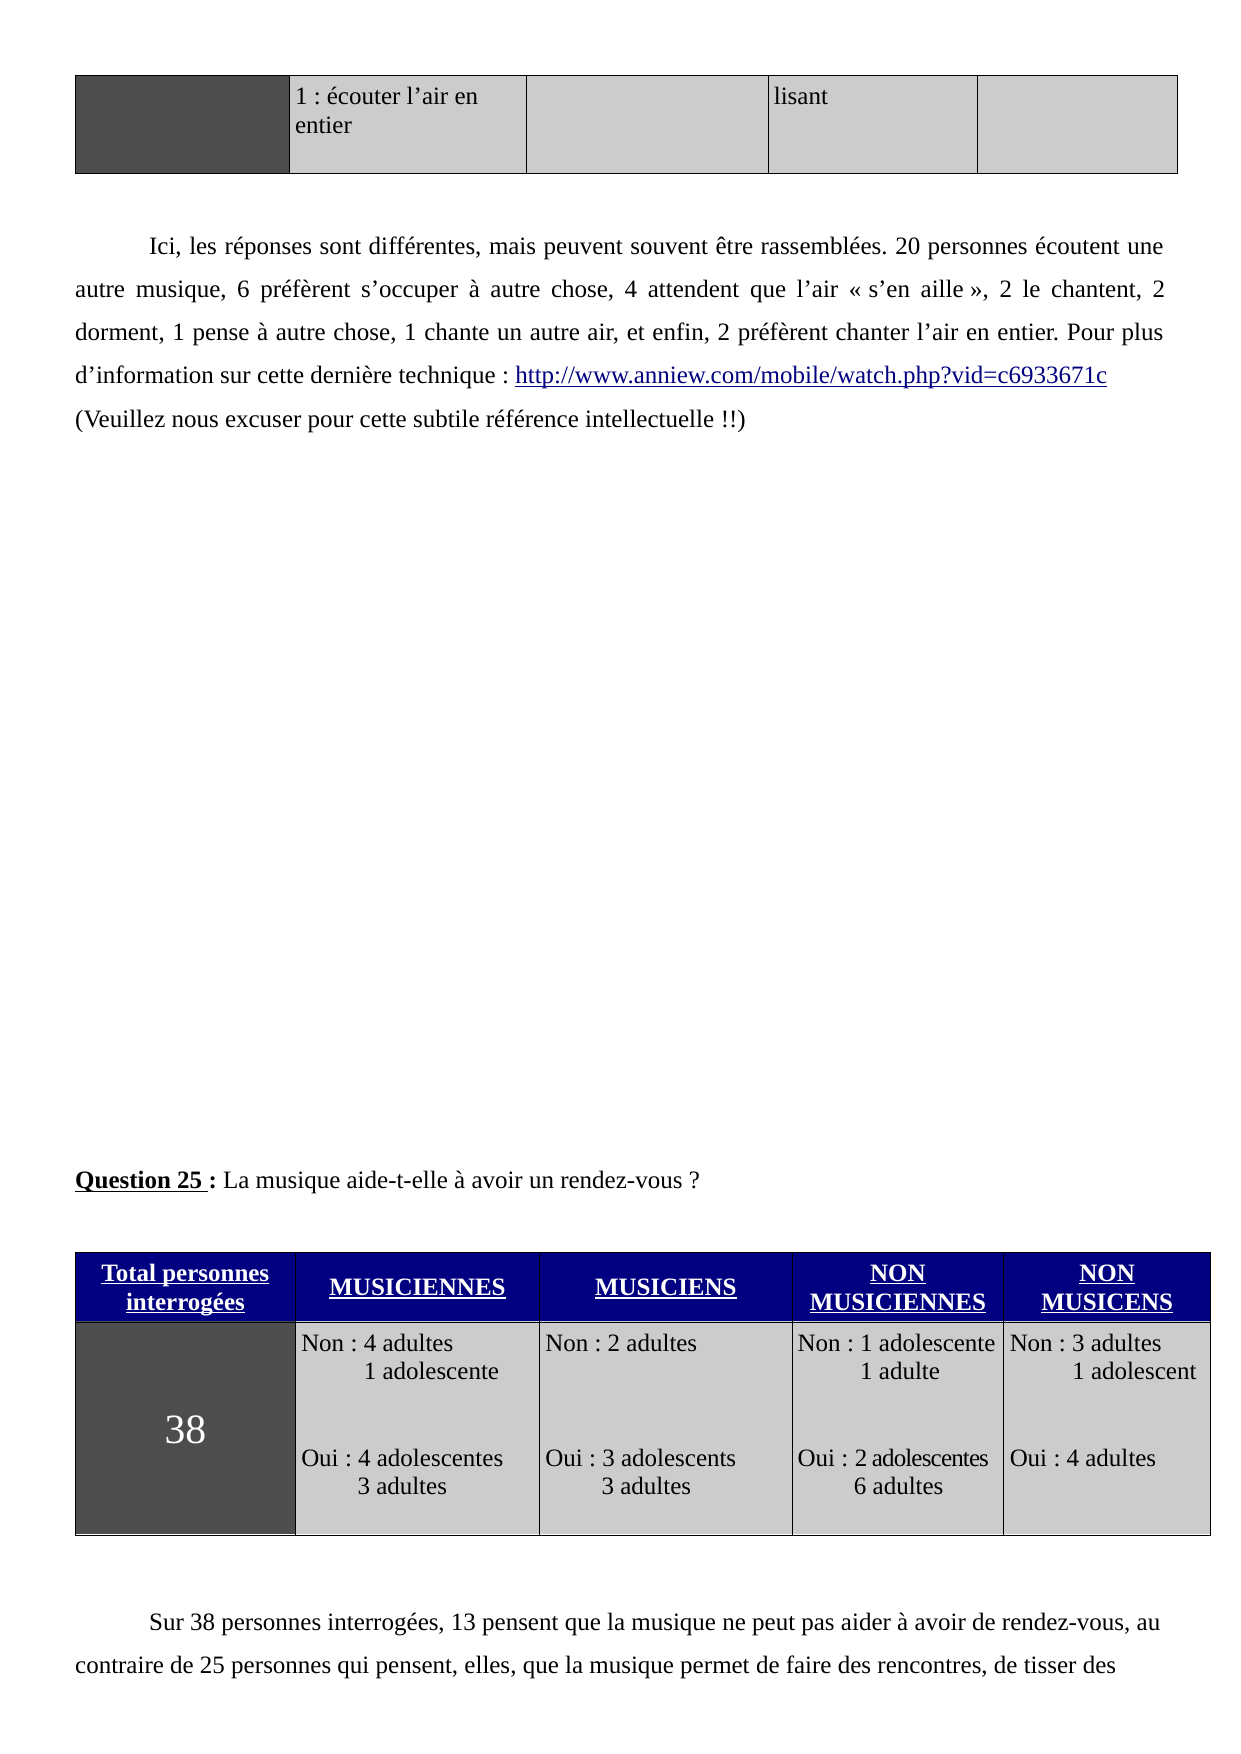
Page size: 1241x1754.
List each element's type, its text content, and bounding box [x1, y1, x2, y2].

table_header NON MUSICIENNES [793, 1253, 1003, 1321]
table_header Total personnes interrogées [76, 1253, 295, 1321]
table_cell Adultes : 2 : écouter autre chose 1 : dormir 1 : attendre… Adolescentes : 4 écouter autre chose 1 : s’occuper en lisant [769, 76, 977, 173]
table_cell Non : 4 adultes 1 adolescente Oui : 4 adolescentes 3 adultes [296, 1323, 539, 1534]
text Question 25 : La musique aide-t-elle à avoir un rendez-vous ? [75, 1166, 1165, 1194]
table_cell Non : 3 adultes 1 adolescent Oui : 4 adultes [1004, 1323, 1210, 1534]
table_cell 38 [76, 1323, 295, 1534]
table_cell Adultes : 2 : s’occuper 1 : chanter l’air 1 : cela ne me dérange pas Adolescents : 3 : écouter autre chose 1 : dormir [527, 76, 768, 173]
table_cell 38 [76, 76, 289, 173]
table_header MUSICIENS [540, 1253, 792, 1321]
table_cell Non : 2 adultes Oui : 3 adolescents 3 adultes [540, 1323, 792, 1534]
text Ici, les réponses sont différentes, mais peuvent souvent être rassemblées. 20 personnes écoutent une autre musique, 6 préfèrent s’occuper à autre chose, 4 attendent que l’air « s’en aille », 2 le chantent, 2 dorment, 1 pense à autre chose, 1 chante un autre air, et enfin, 2 préfèrent chanter l’air en entier. Pour plus d’information sur cette dernière technique : http://www.anniew.com/mobile/watch.php?vid=c6933671c [75, 231, 1165, 389]
table_cell Adultes : 2 : écouter autre chose 1 : penser à autre chose 1 : chanter autre chose Adolescents : 3 : écouter autre chose [978, 76, 1177, 173]
table_header MUSICIENNES [296, 1253, 539, 1321]
text (Veuillez nous excuser pour cette subtile référence intellectuelle !!) [75, 404, 1165, 432]
table_cell Non : 1 adolescente 1 adulte Oui : 2 adolescentes 6 adultes [793, 1323, 1003, 1534]
table_cell Adultes : 2 : écouter autre chose 3 : s’occuper 2 : attendre… Adolescentes : 4 : écouter autre chose 1 : attendre… 1 : chanter l’air 1 : écouter l’air en entier [290, 76, 526, 173]
text Sur 38 personnes interrogées, 13 pensent que la musique ne peut pas aider à avoir de rendez-vous, au contraire de 25 personnes qui pensent, elles, que la musique permet de faire des rencontres, de tisser des [75, 1607, 1165, 1679]
table_header NON MUSICENS [1004, 1253, 1210, 1321]
